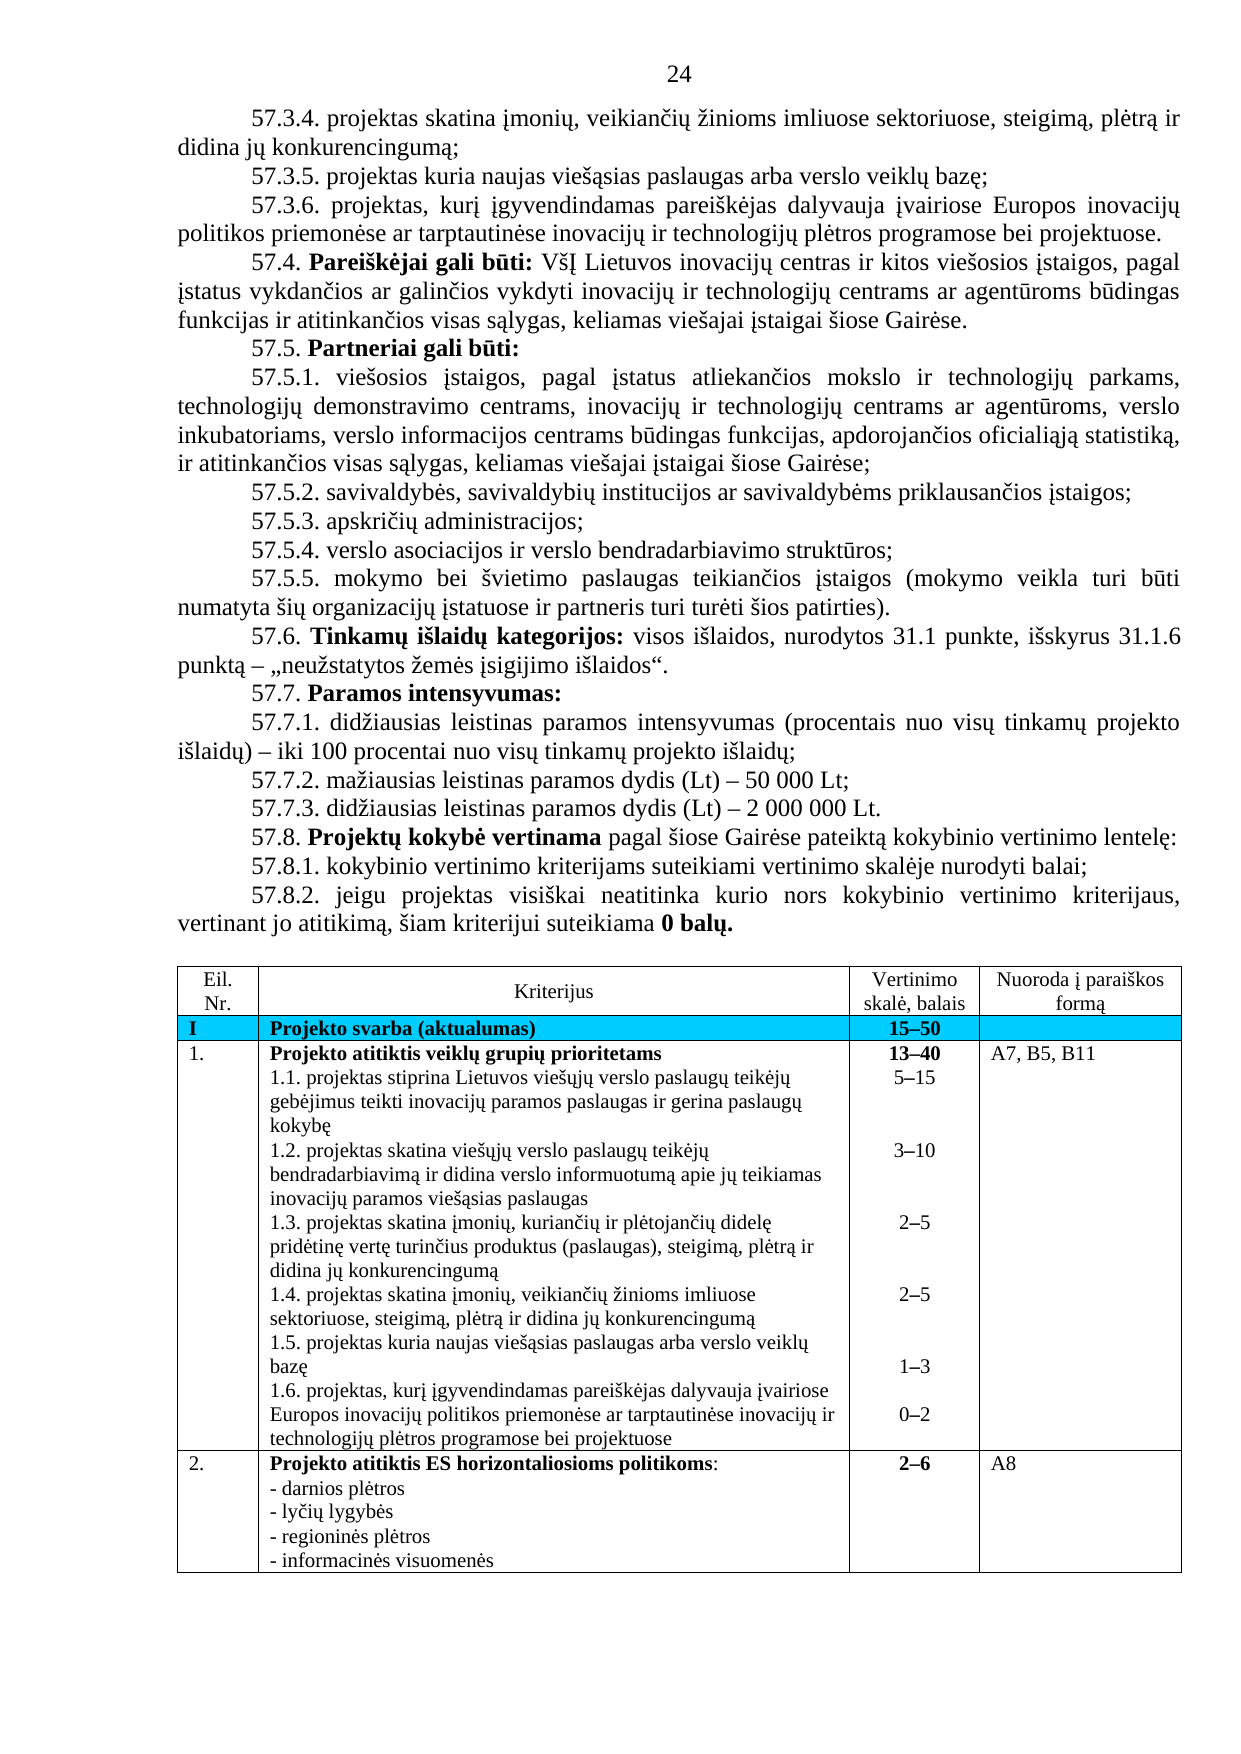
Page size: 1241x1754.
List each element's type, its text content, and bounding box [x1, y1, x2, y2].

text 57.7.1. didžiausias leistinas paramos intensyvumas (procentais nuo visų tinkamų projekto išlaidų) – iki 100 procentai nuo visų tinkamų projekto išlaidų; [177, 707, 1181, 765]
table_header Vertinimo skalė, balais [850, 967, 979, 1015]
text 57.3.4. projektas skatina įmonių, veikiančių žinioms imliuose sektoriuose, steigimą, plėtrą ir didina jų konkurencingumą; [177, 103, 1181, 161]
table_cell 2. [178, 1451, 258, 1572]
table_cell A8 [980, 1451, 1181, 1572]
text 57.5.2. savivaldybės, savivaldybių institucijos ar savivaldybėms priklausančios įstaigos; [177, 477, 1181, 506]
table_cell 13–40 5–15 3–10 2–5 2–5 1–3 0–2 [850, 1041, 979, 1450]
text 57.5.4. verslo asociacijos ir verslo bendradarbiavimo struktūros; [177, 535, 1181, 563]
table_cell I [178, 1016, 258, 1040]
table_header Eil. Nr. [178, 967, 258, 1015]
text 57.5.5. mokymo bei švietimo paslaugas teikiančios įstaigos (mokymo veikla turi būti numatyta šių organizacijų įstatuose ir partneris turi turėti šios patirties). [177, 563, 1181, 621]
table_cell Projekto svarba (aktualumas) [259, 1016, 849, 1040]
table_header Kriterijus [259, 967, 849, 1015]
table_header Nuoroda į paraiškos formą [980, 967, 1181, 1015]
table_cell 2–6 [850, 1451, 979, 1572]
text 57.5.1. viešosios įstaigos, pagal įstatus atliekančios mokslo ir technologijų parkams, technologijų demonstravimo centrams, inovacijų ir technologijų centrams ar agentūroms, verslo inkubatoriams, verslo informacijos centrams būdingas funkcijas, apdorojančios oficialiąją statistiką, ir atitinkančios visas sąlygas, keliamas viešajai įstaigai šiose Gairėse; [177, 362, 1181, 477]
text 57.7.3. didžiausias leistinas paramos dydis (Lt) – 2 000 000 Lt. [177, 793, 1181, 822]
text 57.3.6. projektas, kurį įgyvendindamas pareiškėjas dalyvauja įvairiose Europos inovacijų politikos priemonėse ar tarptautinėse inovacijų ir technologijų plėtros programose bei projektuose. [177, 190, 1181, 247]
table_cell [980, 1016, 1181, 1040]
text 57.5.3. apskričių administracijos; [177, 506, 1181, 535]
text 57.8.1. kokybinio vertinimo kriterijams suteikiami vertinimo skalėje nurodyti balai; [177, 851, 1181, 880]
text 57.3.5. projektas kuria naujas viešąsias paslaugas arba verslo veiklų bazę; [177, 161, 1181, 190]
table_cell 15–50 [850, 1016, 979, 1040]
text 57.5. Partneriai gali būti: [177, 333, 1181, 362]
table_cell 1. [178, 1041, 258, 1450]
text 57.8. Projektų kokybė vertinama pagal šiose Gairėse pateiktą kokybinio vertinimo lentelę: [177, 822, 1181, 851]
text 57.7.2. mažiausias leistinas paramos dydis (Lt) – 50 000 Lt; [177, 765, 1181, 793]
text 57.8.2. jeigu projektas visiškai neatitinka kurio nors kokybinio vertinimo kriterijaus, vertinant jo atitikimą, šiam kriterijui suteikiama 0 balų. [177, 880, 1181, 937]
text 57.4. Pareiškėjai gali būti: VšĮ Lietuvos inovacijų centras ir kitos viešosios įstaigos, pagal įstatus vykdančios ar galinčios vykdyti inovacijų ir technologijų centrams ar agentūroms būdingas funkcijas ir atitinkančios visas sąlygas, keliamas viešajai įstaigai šiose Gairėse. [177, 247, 1181, 333]
table_cell Projekto atitiktis veiklų grupių prioritetams 1.1. projektas stiprina Lietuvos viešųjų verslo paslaugų teikėjų gebėjimus teikti inovacijų paramos paslaugas ir gerina paslaugų kokybę 1.2. projektas skatina viešųjų verslo paslaugų teikėjų bendradarbiavimą ir didina verslo informuotumą apie jų teikiamas inovacijų paramos viešąsias paslaugas 1.3. projektas skatina įmonių, kuriančių ir plėtojančių didelę pridėtinę vertę turinčius produktus (paslaugas), steigimą, plėtrą ir didina jų konkurencingumą 1.4. projektas skatina įmonių, veikiančių žinioms imliuose sektoriuose, steigimą, plėtrą ir didina jų konkurencingumą 1.5. projektas kuria naujas viešąsias paslaugas arba verslo veiklų bazę 1.6. projektas, kurį įgyvendindamas pareiškėjas dalyvauja įvairiose Europos inovacijų politikos priemonėse ar tarptautinėse inovacijų ir technologijų plėtros programose bei projektuose [259, 1041, 849, 1450]
text 57.6. Tinkamų išlaidų kategorijos: visos išlaidos, nurodytos 31.1 punkte, išskyrus 31.1.6 punktą – „neužstatytos žemės įsigijimo išlaidos“. [177, 621, 1181, 678]
table_cell Projekto atitiktis ES horizontaliosioms politikoms: - darnios plėtros - lyčių lygybės - regioninės plėtros - informacinės visuomenės [259, 1451, 849, 1572]
table_cell A7, B5, B11 [980, 1041, 1181, 1450]
text 57.7. Paramos intensyvumas: [177, 678, 1181, 707]
